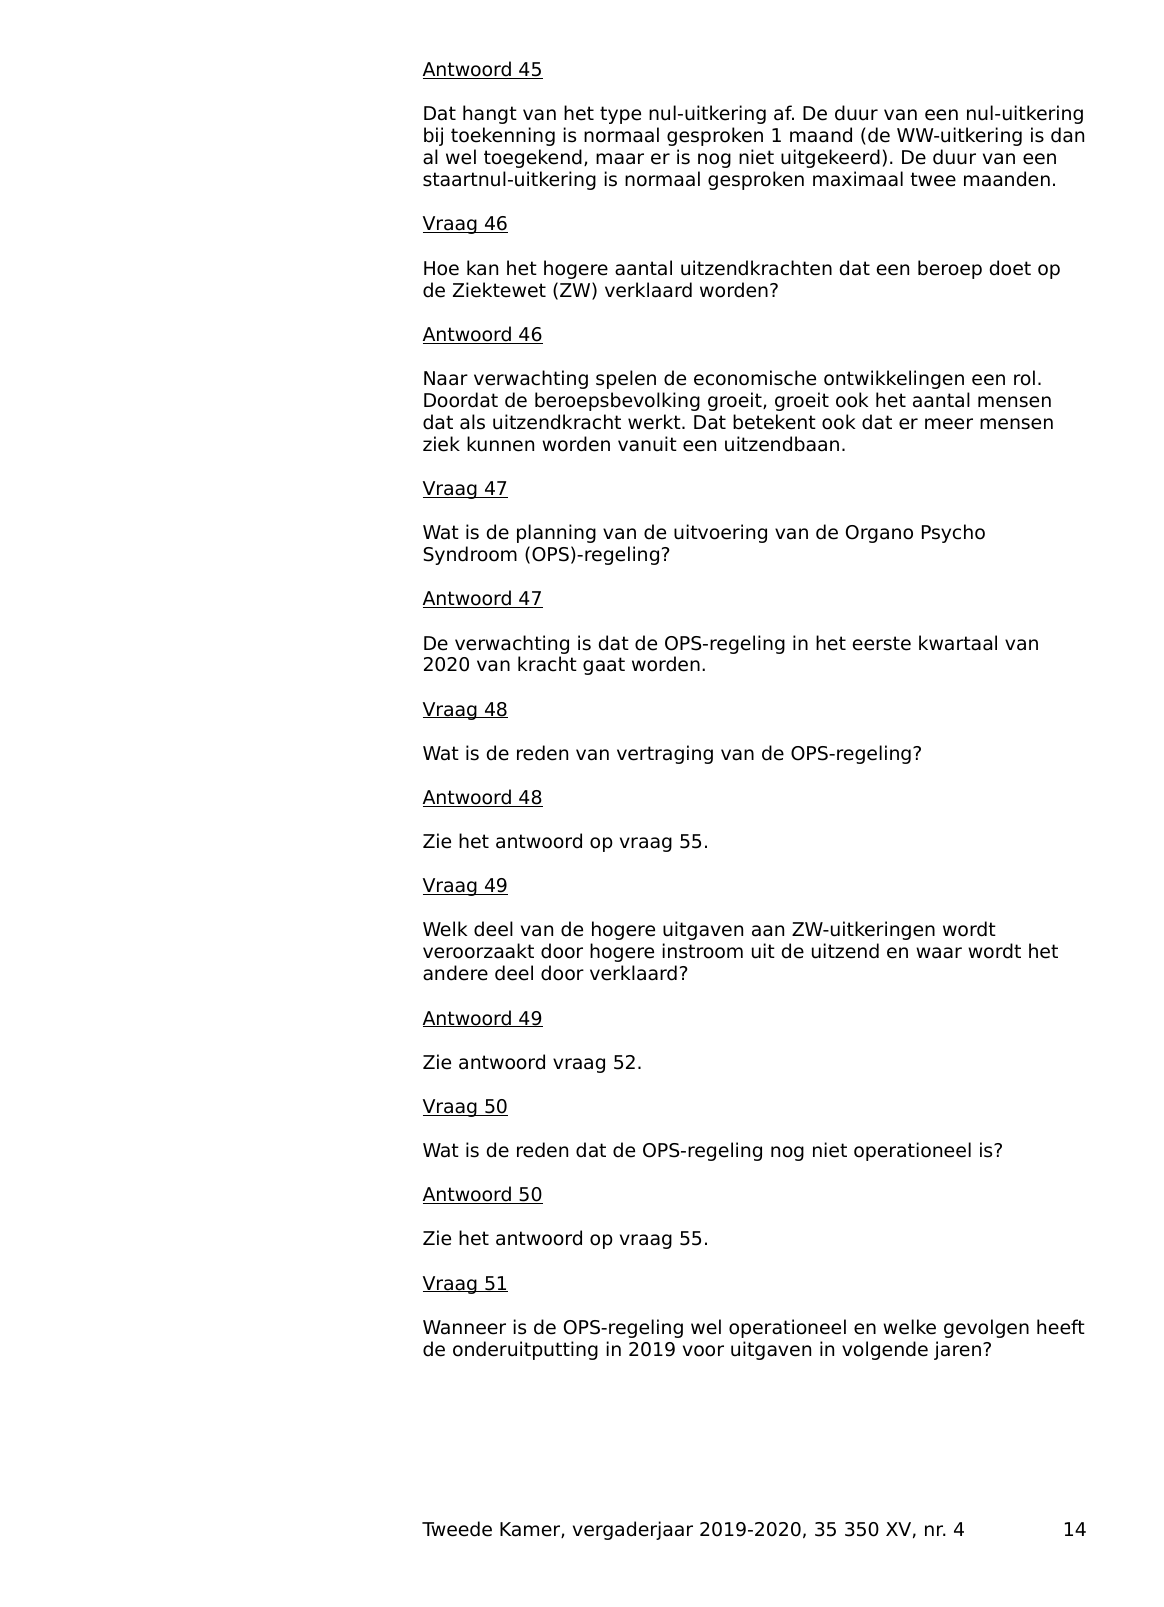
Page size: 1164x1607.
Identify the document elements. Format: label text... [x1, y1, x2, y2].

subtitle Antwoord 47 [422, 588, 1087, 610]
text Wat is de planning van de uitvoering van de Organo Psycho Syndroom (OPS)-regeling? [422, 522, 1087, 566]
subtitle Vraag 48 [422, 698, 1087, 721]
text Hoe kan het hogere aantal uitzendkrachten dat een beroep doet op de Ziektewet (ZW) verklaard worden? [422, 257, 1087, 301]
subtitle Vraag 50 [422, 1096, 1087, 1118]
text De verwachting is dat de OPS-regeling in het eerste kwartaal van 2020 van kracht gaat worden. [422, 632, 1087, 676]
text Wanneer is de OPS-regeling wel operationeel en welke gevolgen heeft de onderuitputting in 2019 voor uitgaven in volgende jaren? [422, 1317, 1087, 1361]
text Zie het antwoord op vraag 55. [422, 831, 1087, 853]
text Zie het antwoord op vraag 55. [422, 1228, 1087, 1250]
subtitle Antwoord 49 [422, 1007, 1087, 1029]
text Zie antwoord vraag 52. [422, 1052, 1087, 1074]
text Wat is de reden van vertraging van de OPS-regeling? [422, 743, 1087, 765]
text Wat is de reden dat de OPS-regeling nog niet operationeel is? [422, 1140, 1087, 1162]
text Welk deel van de hogere uitgaven aan ZW-uitkeringen wordt veroorzaakt door hogere instroom uit de uitzend en waar wordt het andere deel door verklaard? [422, 919, 1087, 985]
text Naar verwachting spelen de economische ontwikkelingen een rol. Doordat de beroepsbevolking groeit, groeit ook het aantal mensen dat als uitzendkracht werkt. Dat betekent ook dat er meer mensen ziek kunnen worden vanuit een uitzendbaan. [422, 368, 1087, 456]
subtitle Vraag 47 [422, 478, 1087, 500]
subtitle Vraag 46 [422, 213, 1087, 235]
subtitle Vraag 51 [422, 1272, 1087, 1294]
subtitle Vraag 49 [422, 875, 1087, 897]
subtitle Antwoord 48 [422, 787, 1087, 809]
text Dat hangt van het type nul-uitkering af. De duur van een nul-uitkering bij toekenning is normaal gesproken 1 maand (de WW-uitkering is dan al wel toegekend, maar er is nog niet uitgekeerd). De duur van een staartnul-uitkering is normaal gesproken maximaal twee maanden. [422, 103, 1087, 191]
subtitle Antwoord 45 [422, 59, 1087, 81]
subtitle Antwoord 46 [422, 324, 1087, 346]
subtitle Antwoord 50 [422, 1184, 1087, 1206]
